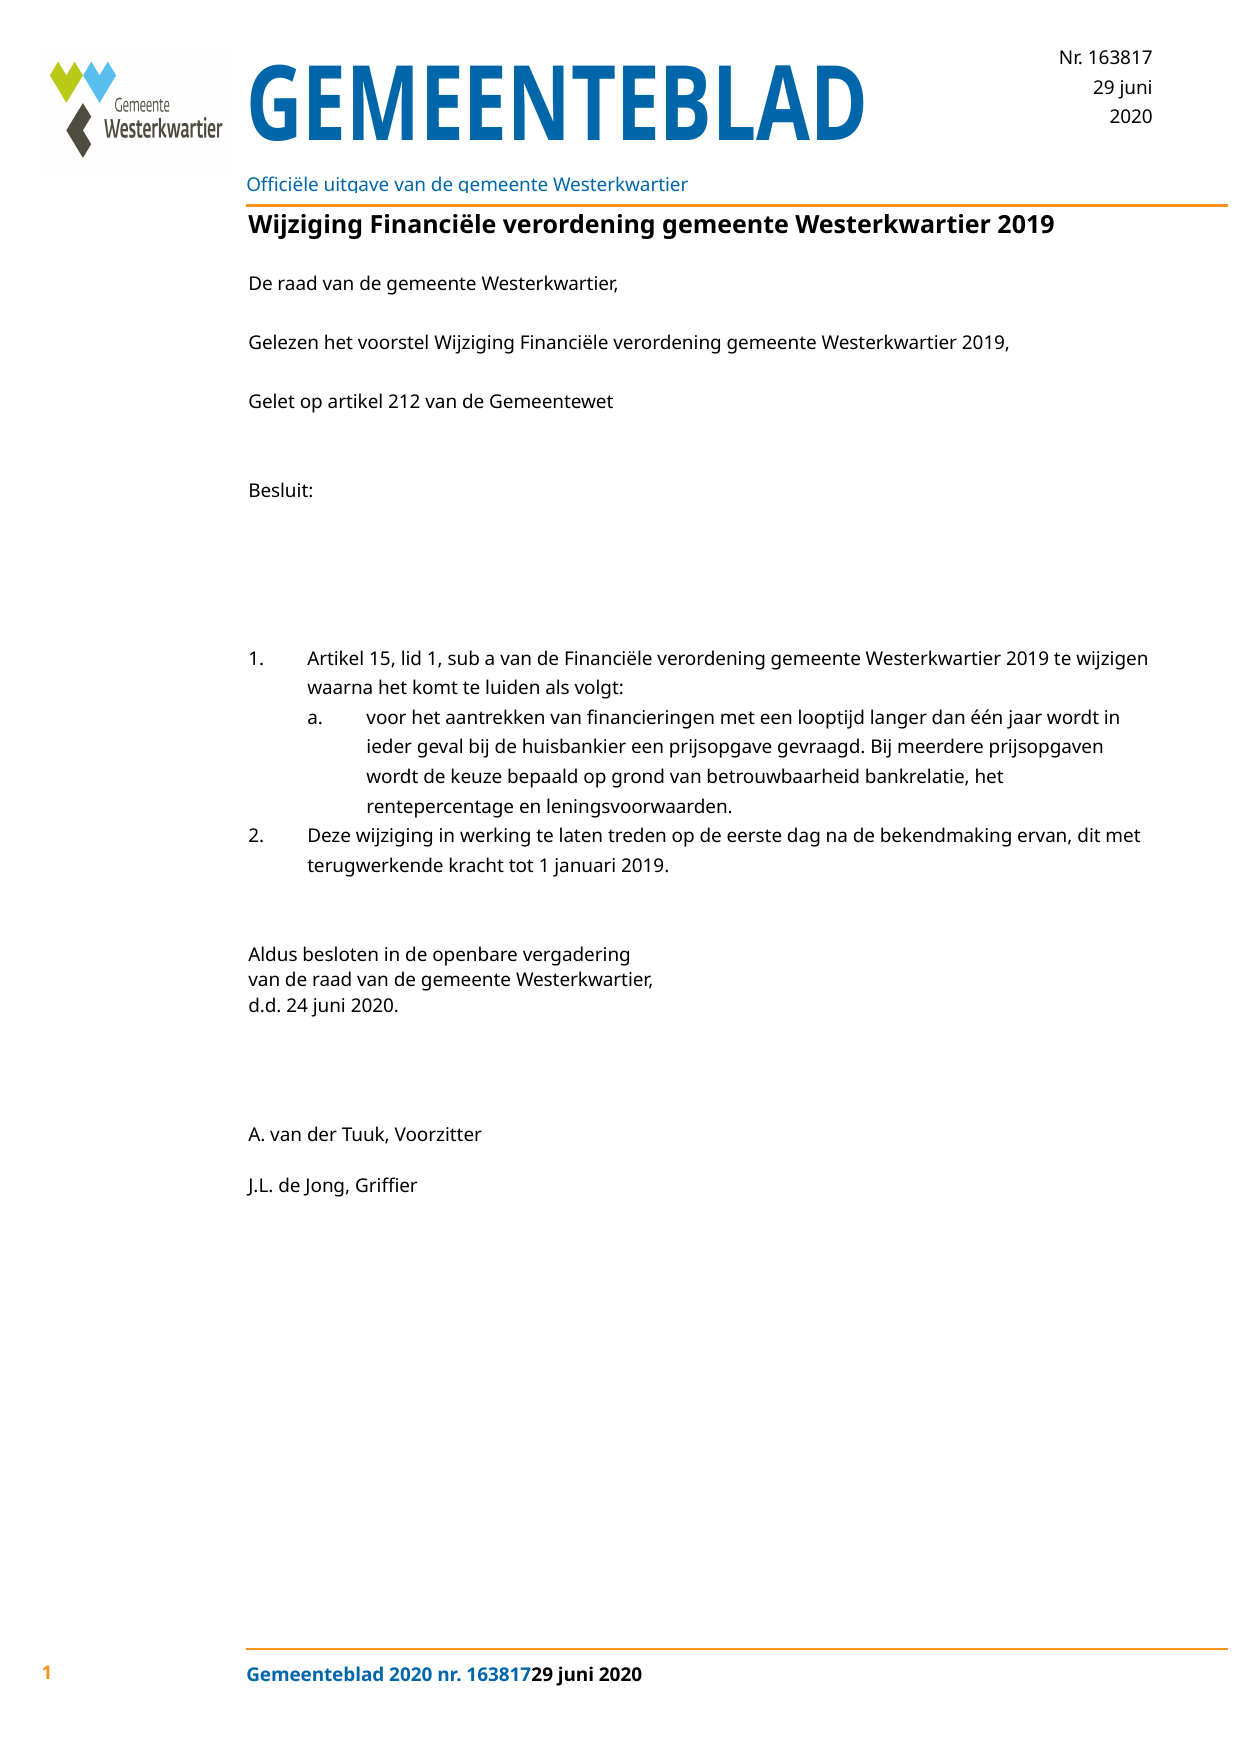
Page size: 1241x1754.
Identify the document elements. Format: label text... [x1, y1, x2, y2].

text van de raad van de gemeente Westerkwartier, [248, 967, 1152, 992]
list Artikel 15, lid 1, sub a van de Financiële verordening gemeente Westerkwartier 2019 te wijzigen waarna het komt te luiden als volgt: [248, 645, 1152, 700]
text Besluit: [248, 477, 1152, 503]
text Wijziging Financiële verordening gemeente Westerkwartier 2019 [248, 207, 1152, 241]
text d.d. 24 juni 2020. [248, 992, 1152, 1018]
list Deze wijziging in werking te laten treden op de eerste dag na de bekendmaking ervan, dit met terugwerkende kracht tot 1 januari 2019. [248, 822, 1152, 878]
text De raad van de gemeente Westerkwartier, [248, 270, 1152, 296]
list voor het aantrekken van financieringen met een looptijd langer dan één jaar wordt in ieder geval bij de huisbankier een prijsopgave gevraagd. Bij meerdere prijsopgaven wordt de keuze bepaald op grond van betrouwbaarheid bankrelatie, het rentepercentage en leningsvoorwaarden. [307, 704, 1152, 819]
text A. van der Tuuk, Voorzitter [248, 1121, 1152, 1147]
text Aldus besloten in de openbare vergadering [248, 941, 1152, 967]
picture [41, 47, 231, 172]
text Gelet op artikel 212 van de Gemeentewet [248, 389, 1152, 414]
text J.L. de Jong, Griffier [248, 1172, 1152, 1198]
text Gelezen het voorstel Wijziging Financiële verordening gemeente Westerkwartier 2019, [248, 329, 1152, 355]
